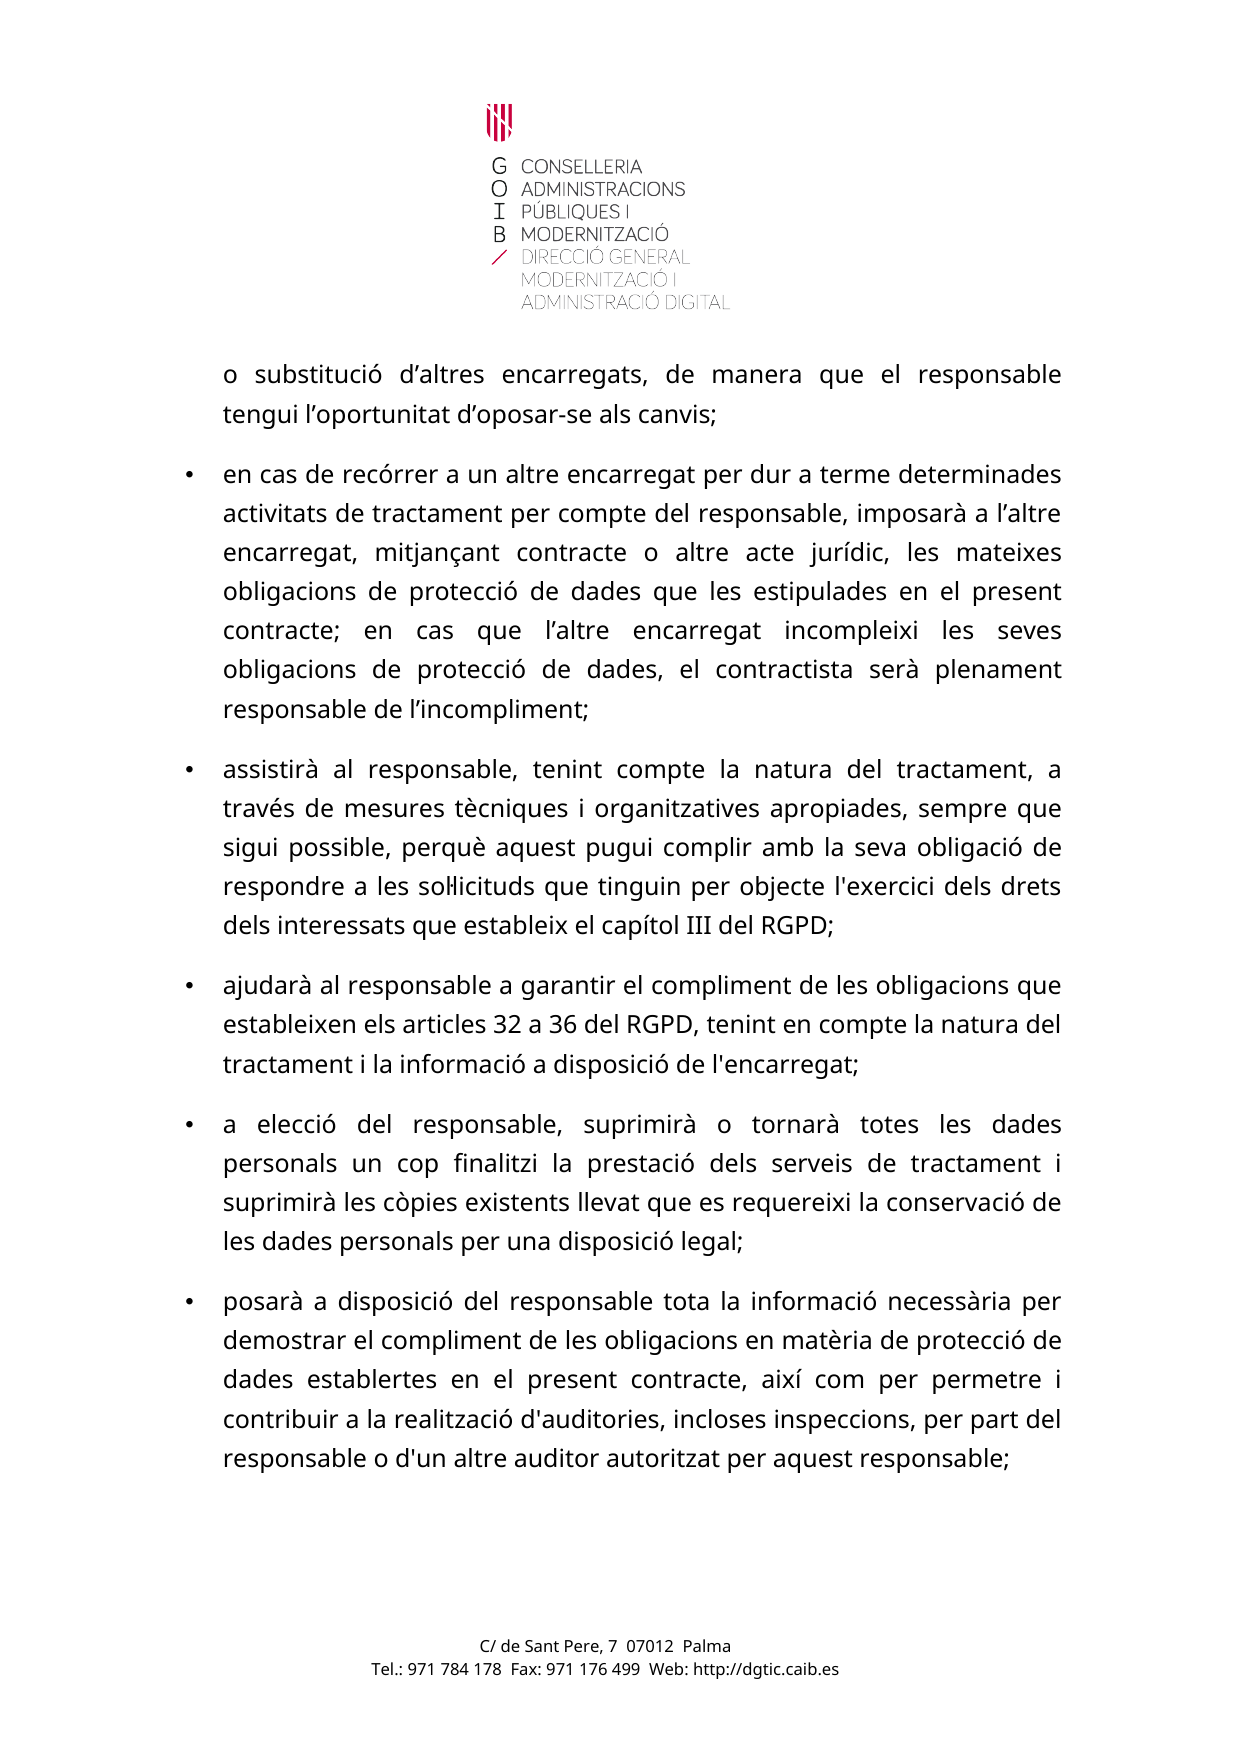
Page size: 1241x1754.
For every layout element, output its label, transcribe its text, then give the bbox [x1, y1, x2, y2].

picture [456, 73, 755, 336]
list en cas de recórrer a un altre encarregat per dur a terme determinades activitats de tractament per compte del responsable, imposarà a l’altre encarregat, mitjançant contracte o altre acte jurídic, les mateixes obligacions de protecció de dades que les estipulades en el present contracte; en cas que l’altre encarregat incompleixi les seves obligacions de protecció de dades, el contractista serà plenament responsable de l’incompliment; [185, 456, 1063, 725]
list o substitució d’altres encarregats, de manera que el responsable tengui l’oportunitat d’oposar-se als canvis; [185, 357, 1063, 430]
list a elecció del responsable, suprimirà o tornarà totes les dades personals un cop finalitzi la prestació dels serveis de tractament i suprimirà les còpies existents llevat que es requereixi la conservació de les dades personals per una disposició legal; [185, 1106, 1063, 1258]
list ajudarà al responsable a garantir el compliment de les obligacions que estableixen els articles 32 a 36 del RGPD, tenint en compte la natura del tractament i la informació a disposició de l'encarregat; [185, 968, 1063, 1080]
list posarà a disposició del responsable tota la informació necessària per demostrar el compliment de les obligacions en matèria de protecció de dades establertes en el present contracte, així com per permetre i contribuir a la realització d'auditories, incloses inspeccions, per part del responsable o d'un altre auditor autoritzat per aquest responsable; [185, 1284, 1063, 1474]
list assistirà al responsable, tenint compte la natura del tractament, a través de mesures tècniques i organitzatives apropiades, sempre que sigui possible, perquè aquest pugui complir amb la seva obligació de respondre a les sol·licituds que tinguin per objecte l'exercici dels drets dels interessats que estableix el capítol III del RGPD; [185, 751, 1063, 942]
